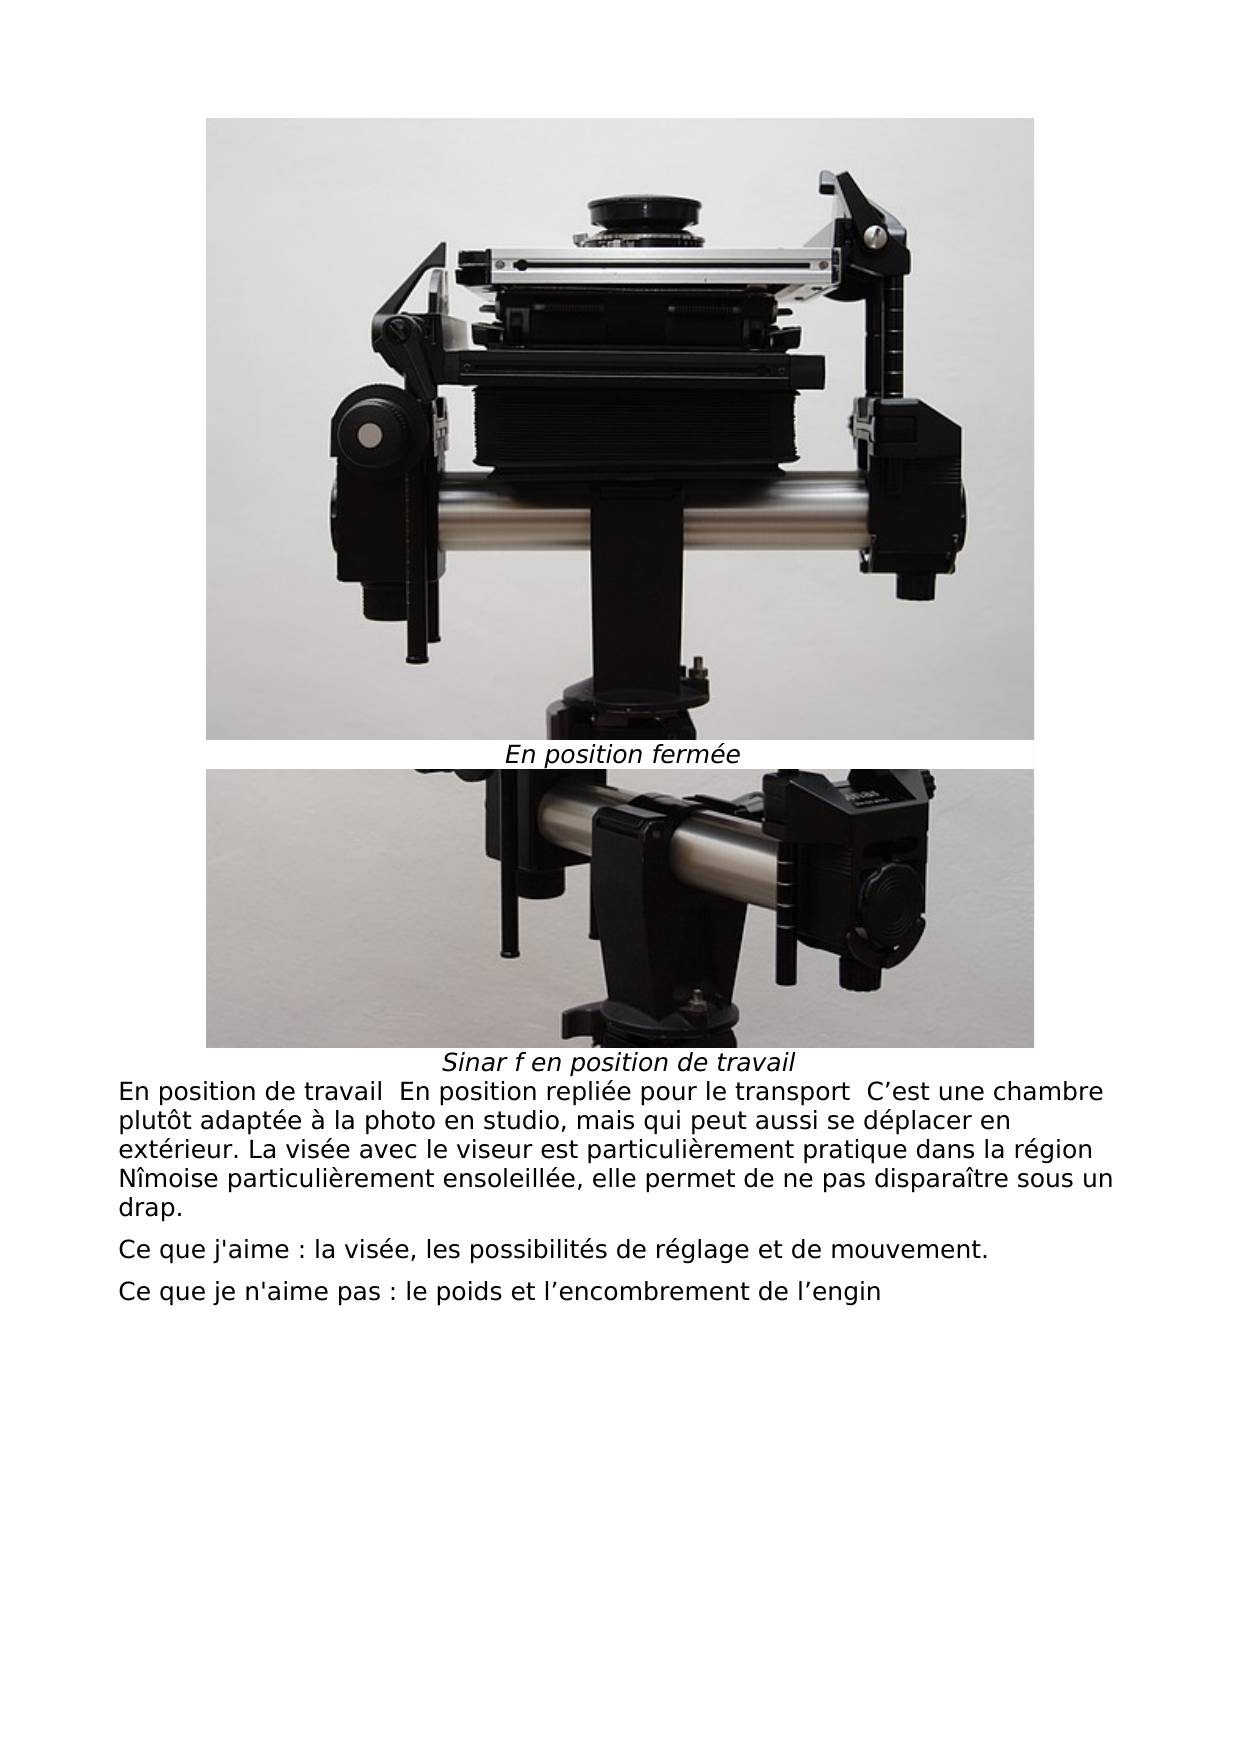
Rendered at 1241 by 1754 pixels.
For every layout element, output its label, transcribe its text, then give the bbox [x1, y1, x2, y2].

text Sinar f en position de travail [206, 1048, 1034, 1077]
text Ce que j'aime : la visée, les possibilités de réglage et de mouvement. [118, 1235, 1122, 1264]
text En position fermée [206, 740, 1034, 769]
text Ce que je n'aime pas : le poids et l’encombrement de l’engin [118, 1277, 1122, 1306]
picture [206, 118, 1035, 1048]
text En position de travail En position repliée pour le transport C’est une chambre plutôt adaptée à la photo en studio, mais qui peut aussi se déplacer en extérieur. La visée avec le viseur est particulièrement pratique dans la région Nîmoise particulièrement ensoleillée, elle permet de ne pas disparaître sous un drap. [118, 118, 1122, 1223]
